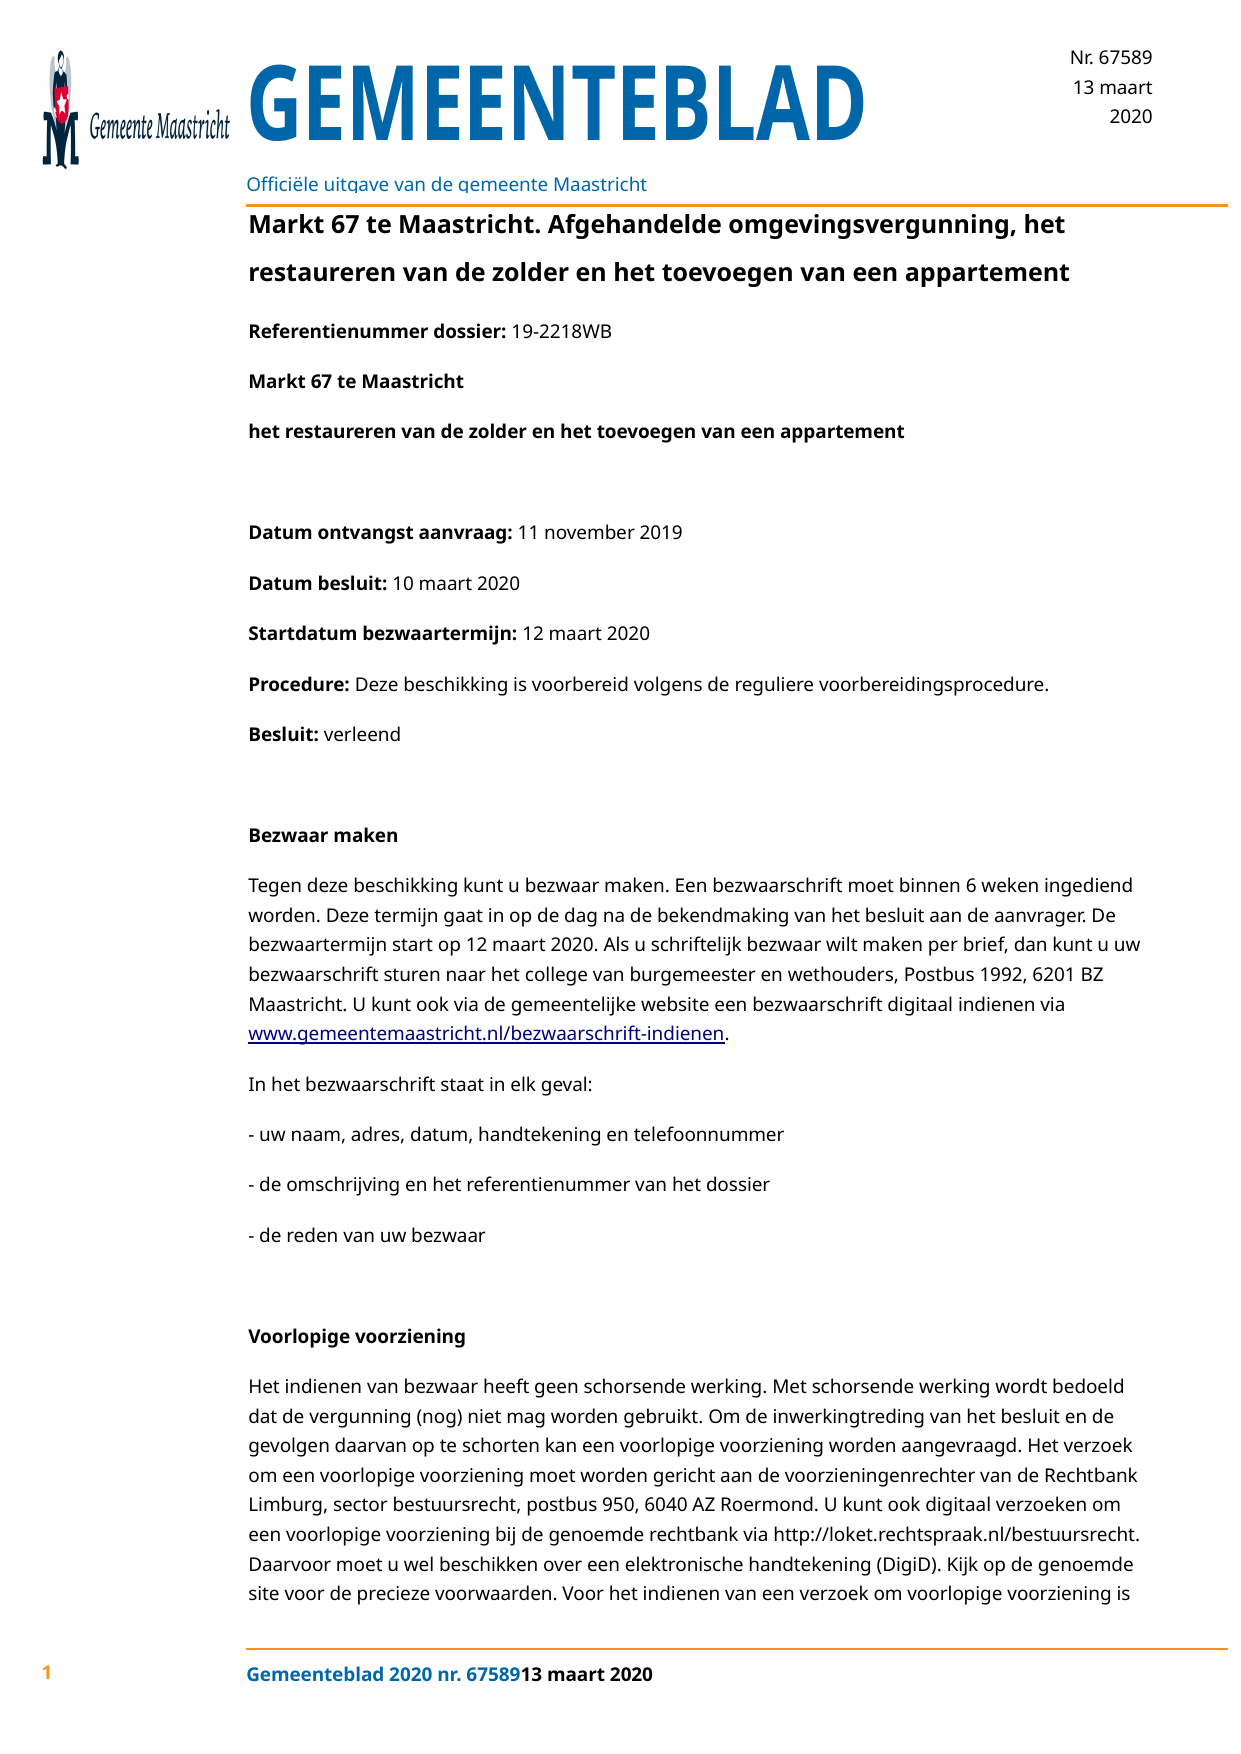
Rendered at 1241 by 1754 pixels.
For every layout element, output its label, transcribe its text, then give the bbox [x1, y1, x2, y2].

text Besluit: verleend [248, 721, 1152, 747]
text - uw naam, adres, datum, handtekening en telefoonnummer [248, 1121, 1152, 1147]
text Startdatum bezwaartermijn: 12 maart 2020 [248, 620, 1152, 646]
text Bezwaar maken [248, 822, 1152, 848]
text Markt 67 te Maastricht. Afgehandelde omgevingsvergunning, het restaureren van de zolder en het toevoegen van een appartement [248, 207, 1152, 288]
text Datum besluit: 10 maart 2020 [248, 570, 1152, 596]
text - de reden van uw bezwaar [248, 1222, 1152, 1248]
text - de omschrijving en het referentienummer van het dossier [248, 1172, 1152, 1197]
text Tegen deze beschikking kunt u bezwaar maken. Een bezwaarschrift moet binnen 6 weken ingediend worden. Deze termijn gaat in op de dag na de bekendmaking van het besluit aan de aanvrager. De bezwaartermijn start op 12 maart 2020. Als u schriftelijk bezwaar wilt maken per brief, dan kunt u uw bezwaarschrift sturen naar het college van burgemeester en wethouders, Postbus 1992, 6201 BZ Maastricht. U kunt ook via de gemeentelijke website een bezwaarschrift digitaal indienen via www.gemeentemaastricht.nl/bezwaarschrift-indienen. [248, 872, 1152, 1046]
text Referentienummer dossier: 19-2218WB [248, 318, 1152, 344]
picture [41, 47, 231, 172]
text Procedure: Deze beschikking is voorbereid volgens de reguliere voorbereidingsprocedure. [248, 671, 1152, 697]
text Markt 67 te Maastricht [248, 368, 1152, 394]
text Datum ontvangst aanvraag: 11 november 2019 [248, 519, 1152, 545]
text In het bezwaarschrift staat in elk geval: [248, 1071, 1152, 1097]
text Voorlopige voorziening [248, 1323, 1152, 1349]
text het restaureren van de zolder en het toevoegen van een appartement [248, 419, 1152, 444]
text Het indienen van bezwaar heeft geen schorsende werking. Met schorsende werking wordt bedoeld dat de vergunning (nog) niet mag worden gebruikt. Om de inwerkingtreding van het besluit en de gevolgen daarvan op te schorten kan een voorlopige voorziening worden aangevraagd. Het verzoek om een voorlopige voorziening moet worden gericht aan de voorzieningenrechter van de Rechtbank Limburg, sector bestuursrecht, postbus 950, 6040 AZ Roermond. U kunt ook digitaal verzoeken om een voorlopige voorziening bij de genoemde rechtbank via http://loket.rechtspraak.nl/bestuursrecht. Daarvoor moet u wel beschikken over een elektronische handtekening (DigiD). Kijk op de genoemde site voor de precieze voorwaarden. Voor het indienen van een verzoek om voorlopige voorziening is [248, 1373, 1152, 1606]
